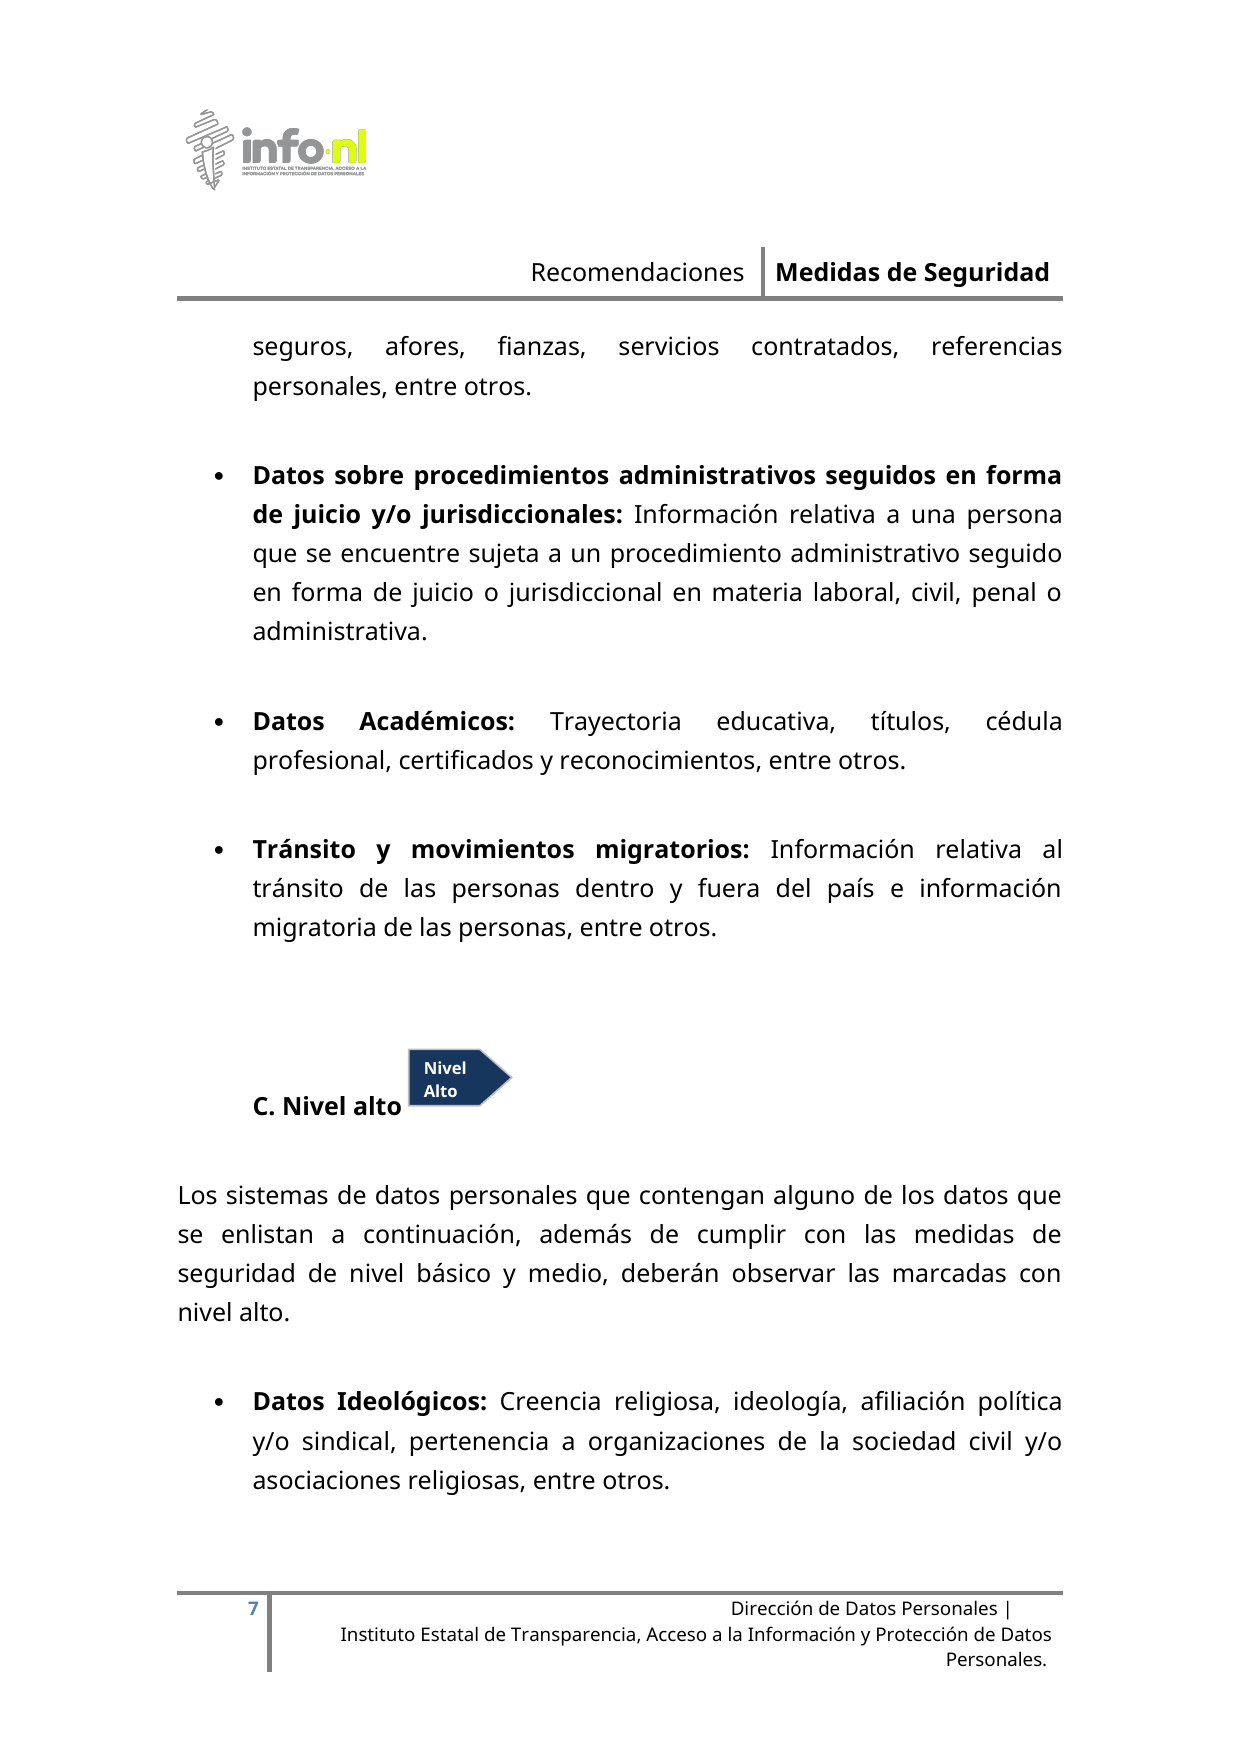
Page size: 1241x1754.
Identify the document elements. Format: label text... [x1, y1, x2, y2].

list Tránsito y movimientos migratorios: Información relativa al tránsito de las personas dentro y fuera del país e información migratoria de las personas, entre otros. [215, 831, 1063, 944]
list Datos Ideológicos: Creencia religiosa, ideología, afiliación política y/o sindical, pertenencia a organizaciones de la sociedad civil y/o asociaciones religiosas, entre otros. [215, 1384, 1063, 1496]
text C. Nivel alto [252, 1088, 1063, 1122]
list Datos Académicos: Trayectoria educativa, títulos, cédula profesional, certificados y reconocimientos, entre otros. [215, 703, 1063, 776]
list Datos sobre procedimientos administrativos seguidos en forma de juicio y/o jurisdiccionales: Información relativa a una persona que se encuentre sujeta a un procedimiento administrativo seguido en forma de juicio o jurisdiccional en materia laboral, civil, penal o administrativa. [215, 457, 1063, 648]
list seguros, afores, fianzas, servicios contratados, referencias personales, entre otros. [215, 329, 1063, 402]
text Los sistemas de datos personales que contengan alguno de los datos que se enlistan a continuación, además de cumplir con las medidas de seguridad de nivel básico y medio, deberán observar las marcadas con nivel alto. [177, 1177, 1063, 1329]
